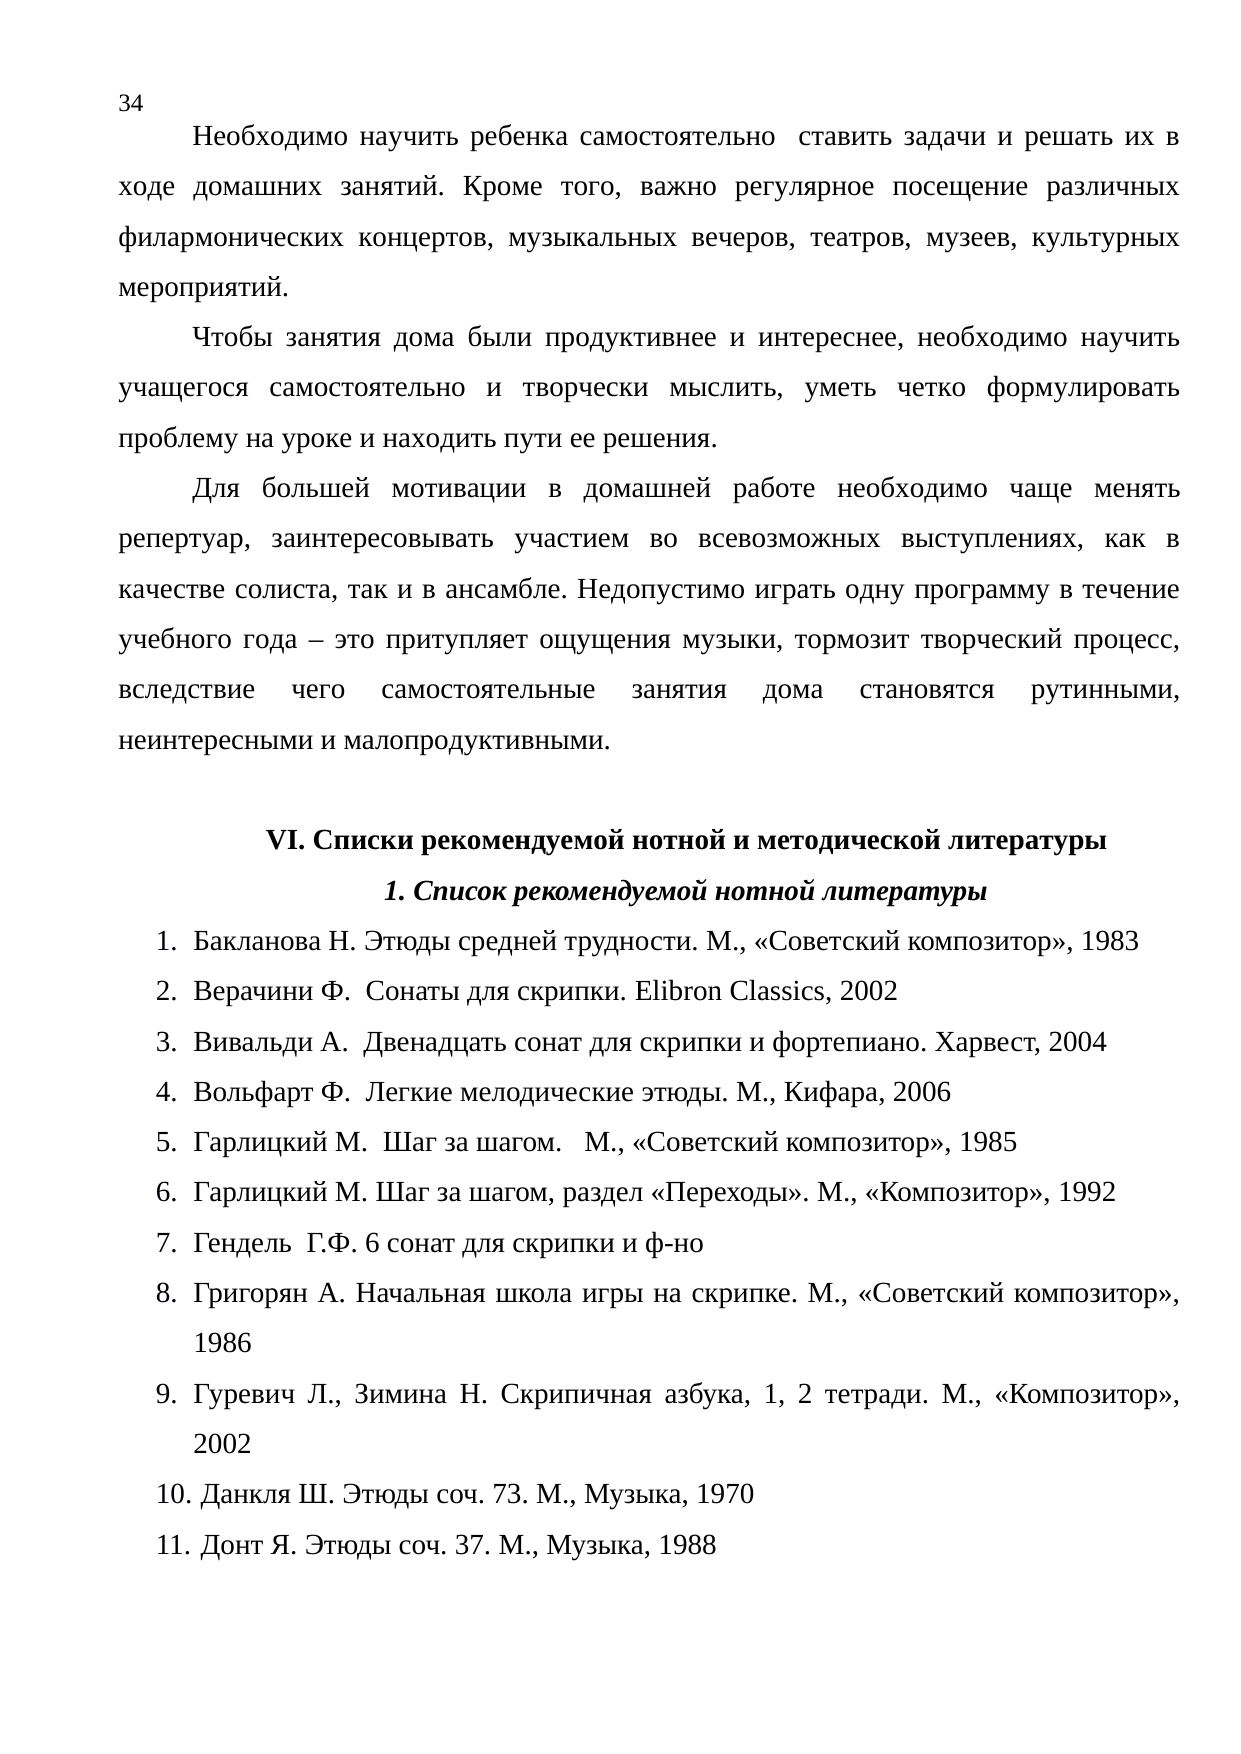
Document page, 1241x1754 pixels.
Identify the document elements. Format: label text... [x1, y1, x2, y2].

text Чтобы занятия дома были продуктивнее и интереснее, необходимо научить учащегося самостоятельно и творчески мыслить, уметь четко формулировать проблему на уроке и находить пути ее решения. [118, 319, 1181, 453]
list Гарлицкий М. Шаг за шагом. М., «Советский композитор», 1985 [156, 1124, 1181, 1158]
list Григорян А. Начальная школа игры на скрипке. М., «Советский композитор», 1986 [156, 1275, 1181, 1359]
list Список рекомендуемой нотной литературы [384, 873, 1181, 906]
list Верачини Ф. Сонаты для скрипки. Elibron Classics, 2002 [156, 973, 1181, 1007]
text Для большей мотивации в домашней работе необходимо чаще менять репертуар, заинтересовывать участием во всевозможных выступлениях, как в качестве солиста, так и в ансамбле. Недопустимо играть одну программу в течение учебного года – это притупляет ощущения музыки, тормозит творческий процесс, вследствие чего самостоятельные занятия дома становятся рутинными, неинтересными и малопродуктивными. [118, 470, 1181, 755]
list Вивальди А. Двенадцать сонат для скрипки и фортепиано. Харвест, 2004 [156, 1024, 1181, 1057]
text VI. Списки рекомендуемой нотной и методической литературы [118, 822, 1181, 856]
list Вольфарт Ф. Легкие мелодические этюды. М., Кифара, 2006 [156, 1074, 1181, 1107]
list Гуревич Л., Зимина Н. Скрипичная азбука, 1, 2 тетради. М., «Композитор», 2002 [156, 1376, 1181, 1460]
list Донт Я. Этюды соч. 37. М., Музыка, 1988 [156, 1527, 1181, 1560]
text Необходимо научить ребенка самостоятельно ставить задачи и решать их в ходе домашних занятий. Кроме того, важно регулярное посещение различных филармонических концертов, музыкальных вечеров, театров, музеев, культурных мероприятий. [118, 118, 1181, 302]
list Бакланова Н. Этюды средней трудности. М., «Советский композитор», 1983 [156, 923, 1181, 957]
list Гендель Г.Ф. 6 сонат для скрипки и ф-но [156, 1225, 1181, 1258]
list Данкля Ш. Этюды соч. 73. М., Музыка, 1970 [156, 1476, 1181, 1510]
list Гарлицкий М. Шаг за шагом, раздел «Переходы». М., «Композитор», 1992 [156, 1174, 1181, 1208]
